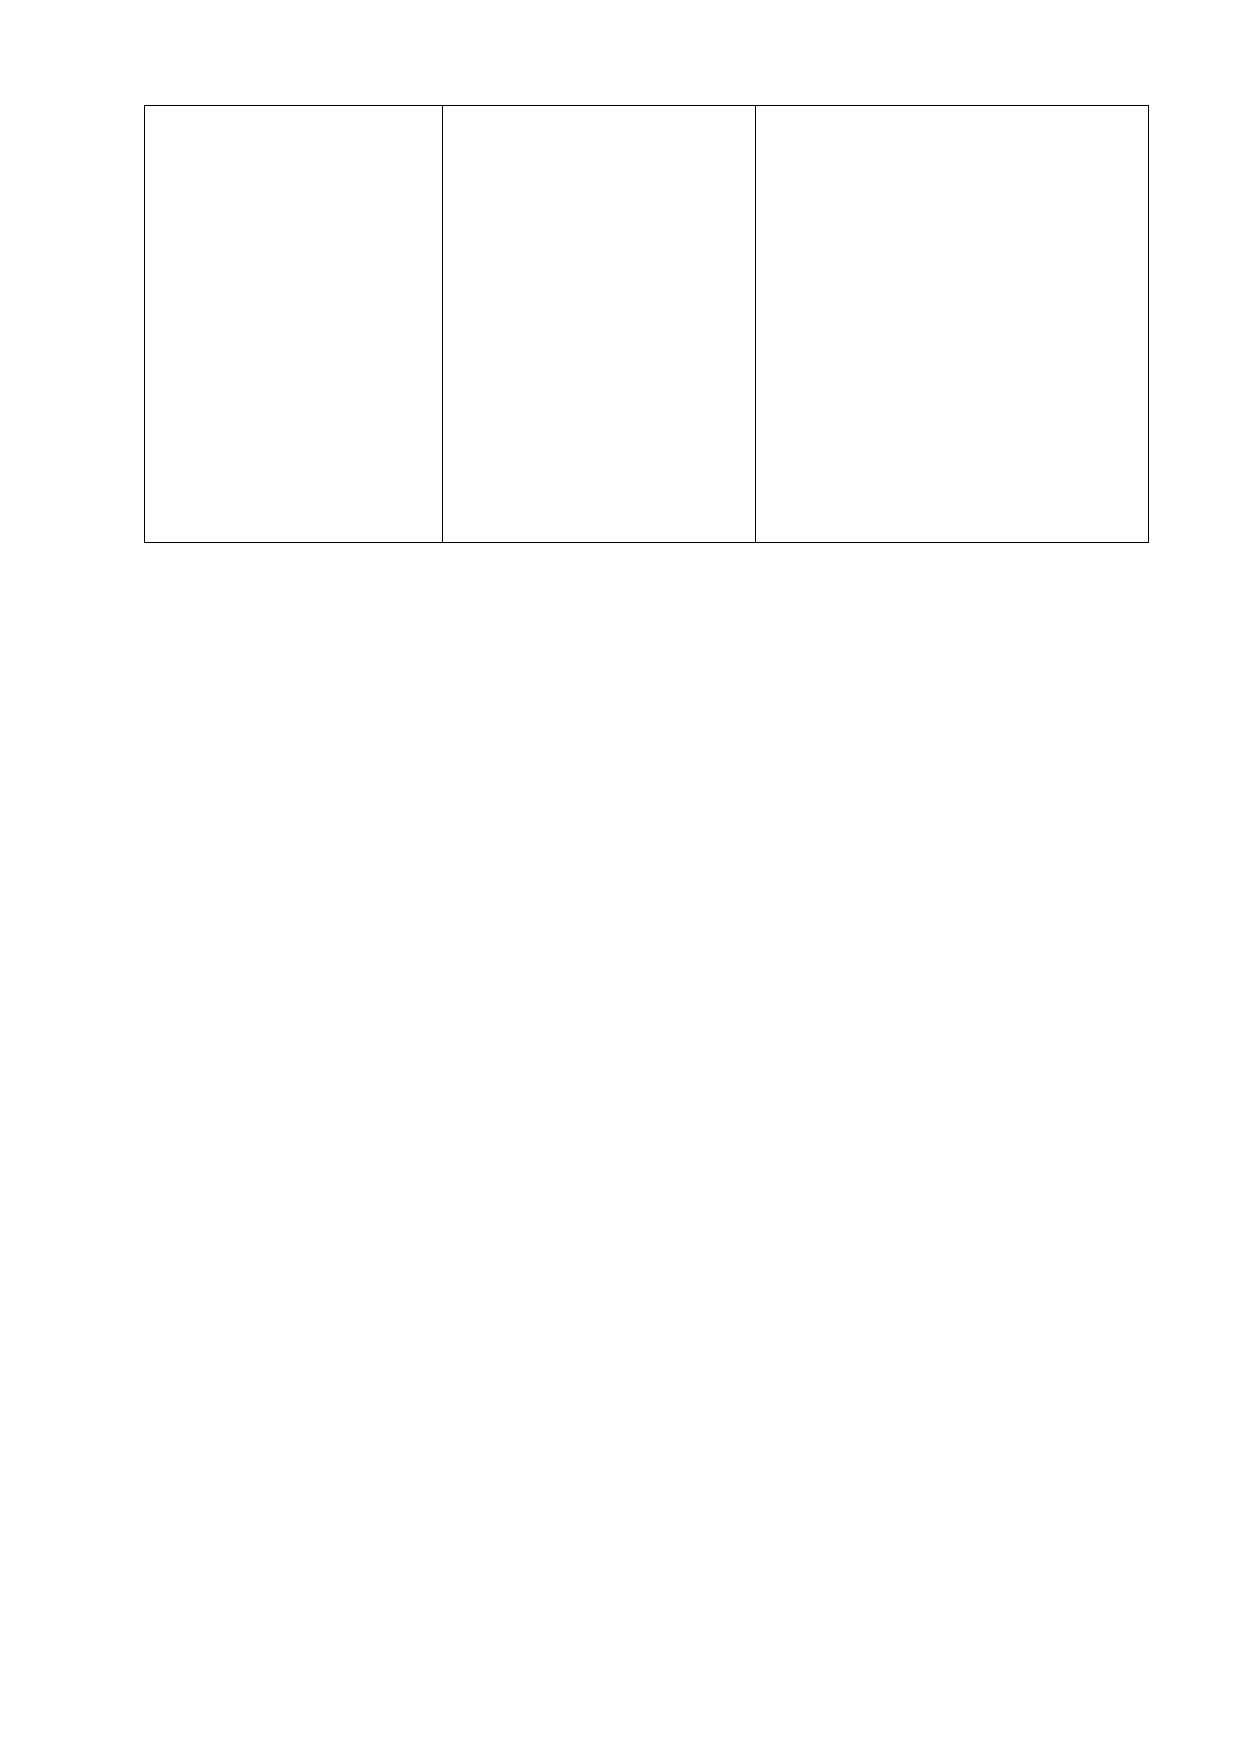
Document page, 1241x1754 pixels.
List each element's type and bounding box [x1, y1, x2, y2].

table_cell [756, 106, 1148, 542]
table_cell [145, 106, 442, 542]
table_cell [443, 106, 755, 542]
